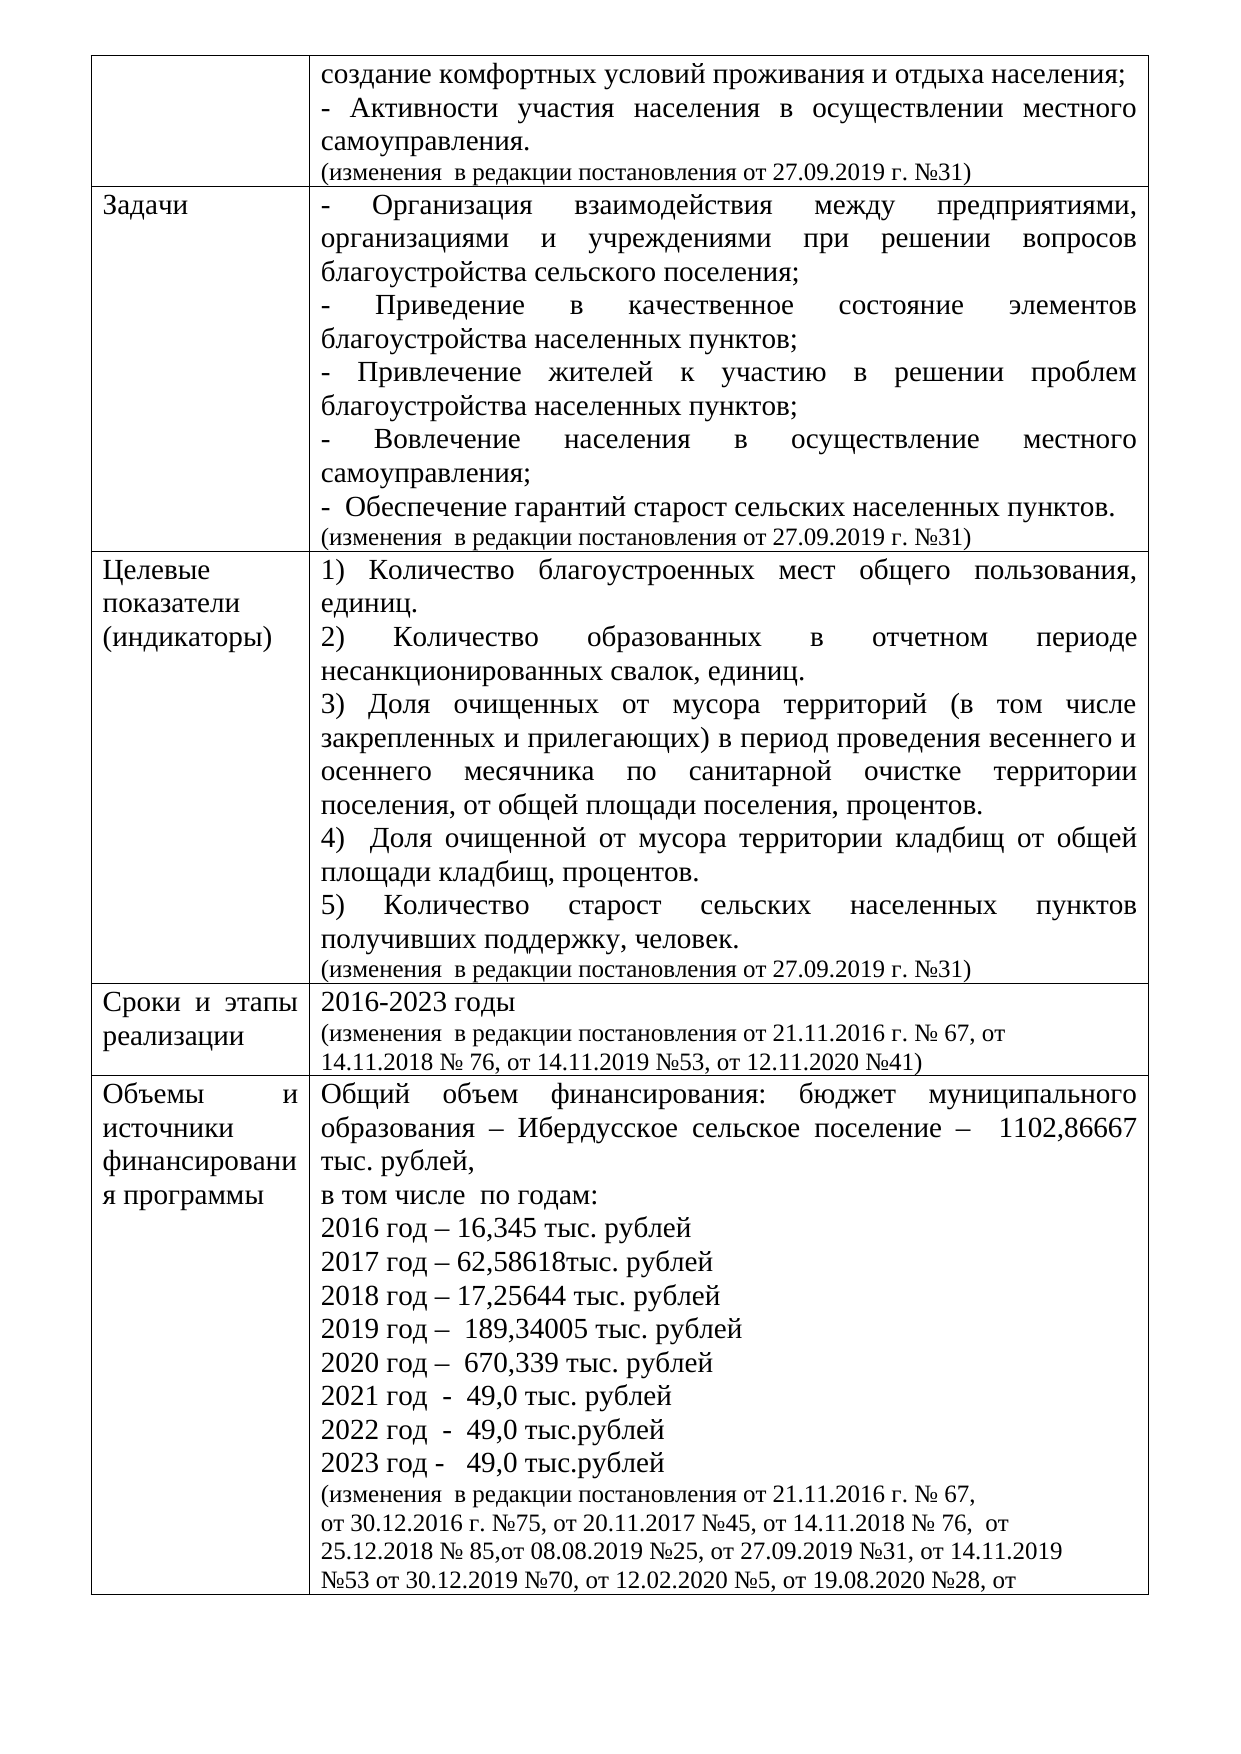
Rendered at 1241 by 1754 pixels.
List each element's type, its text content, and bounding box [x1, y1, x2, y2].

table_cell Целевые показатели (индикаторы) [92, 552, 309, 983]
table_cell Объемы и источники финансирования программы [92, 1076, 309, 1594]
table_cell [92, 56, 309, 186]
table_cell создание комфортных условий проживания и отдыха населения; - Активности участия населения в осуществлении местного самоуправления. (изменения в редакции постановления от 27.09.2019 г. №31) [310, 56, 1148, 186]
table_cell Задачи [92, 187, 309, 551]
table_cell - Организация взаимодействия между предприятиями, организациями и учреждениями при решении вопросов благоустройства сельского поселения; - Приведение в качественное состояние элементов благоустройства населенных пунктов; - Привлечение жителей к участию в решении проблем благоустройства населенных пунктов; - Вовлечение населения в осуществление местного самоуправления; - Обеспечение гарантий старост сельских населенных пунктов. (изменения в редакции постановления от 27.09.2019 г. №31) [310, 187, 1148, 551]
table_cell 2016-2023 годы (изменения в редакции постановления от 21.11.2016 г. № 67, от 14.11.2018 № 76, от 14.11.2019 №53, от 12.11.2020 №41) [310, 984, 1148, 1075]
table_cell Сроки и этапы реализации [92, 984, 309, 1075]
table_cell 1) Количество благоустроенных мест общего пользования, единиц. 2) Количество образованных в отчетном периоде несанкционированных свалок, единиц. 3) Доля очищенных от мусора территорий (в том числе закрепленных и прилегающих) в период проведения весеннего и осеннего месячника по санитарной очистке территории поселения, от общей площади поселения, процентов. 4) Доля очищенной от мусора территории кладбищ от общей площади кладбищ, процентов. 5) Количество старост сельских населенных пунктов получивших поддержку, человек. (изменения в редакции постановления от 27.09.2019 г. №31) [310, 552, 1148, 983]
table_cell Общий объем финансирования: бюджет муниципального образования – Ибердусское сельское поселение – 1102,86667 тыс. рублей, в том числе по годам: 2016 год – 16,345 тыс. рублей 2017 год – 62,58618тыс. рублей 2018 год – 17,25644 тыс. рублей 2019 год – 189,34005 тыс. рублей 2020 год – 670,339 тыс. рублей 2021 год - 49,0 тыс. рублей 2022 год - 49,0 тыс.рублей 2023 год - 49,0 тыс.рублей (изменения в редакции постановления от 21.11.2016 г. № 67, от 30.12.2016 г. №75, от 20.11.2017 №45, от 14.11.2018 № 76, от 25.12.2018 № 85,от 08.08.2019 №25, от 27.09.2019 №31, от 14.11.2019 №53 от 30.12.2019 №70, от 12.02.2020 №5, от 19.08.2020 №28, от [310, 1076, 1148, 1594]
